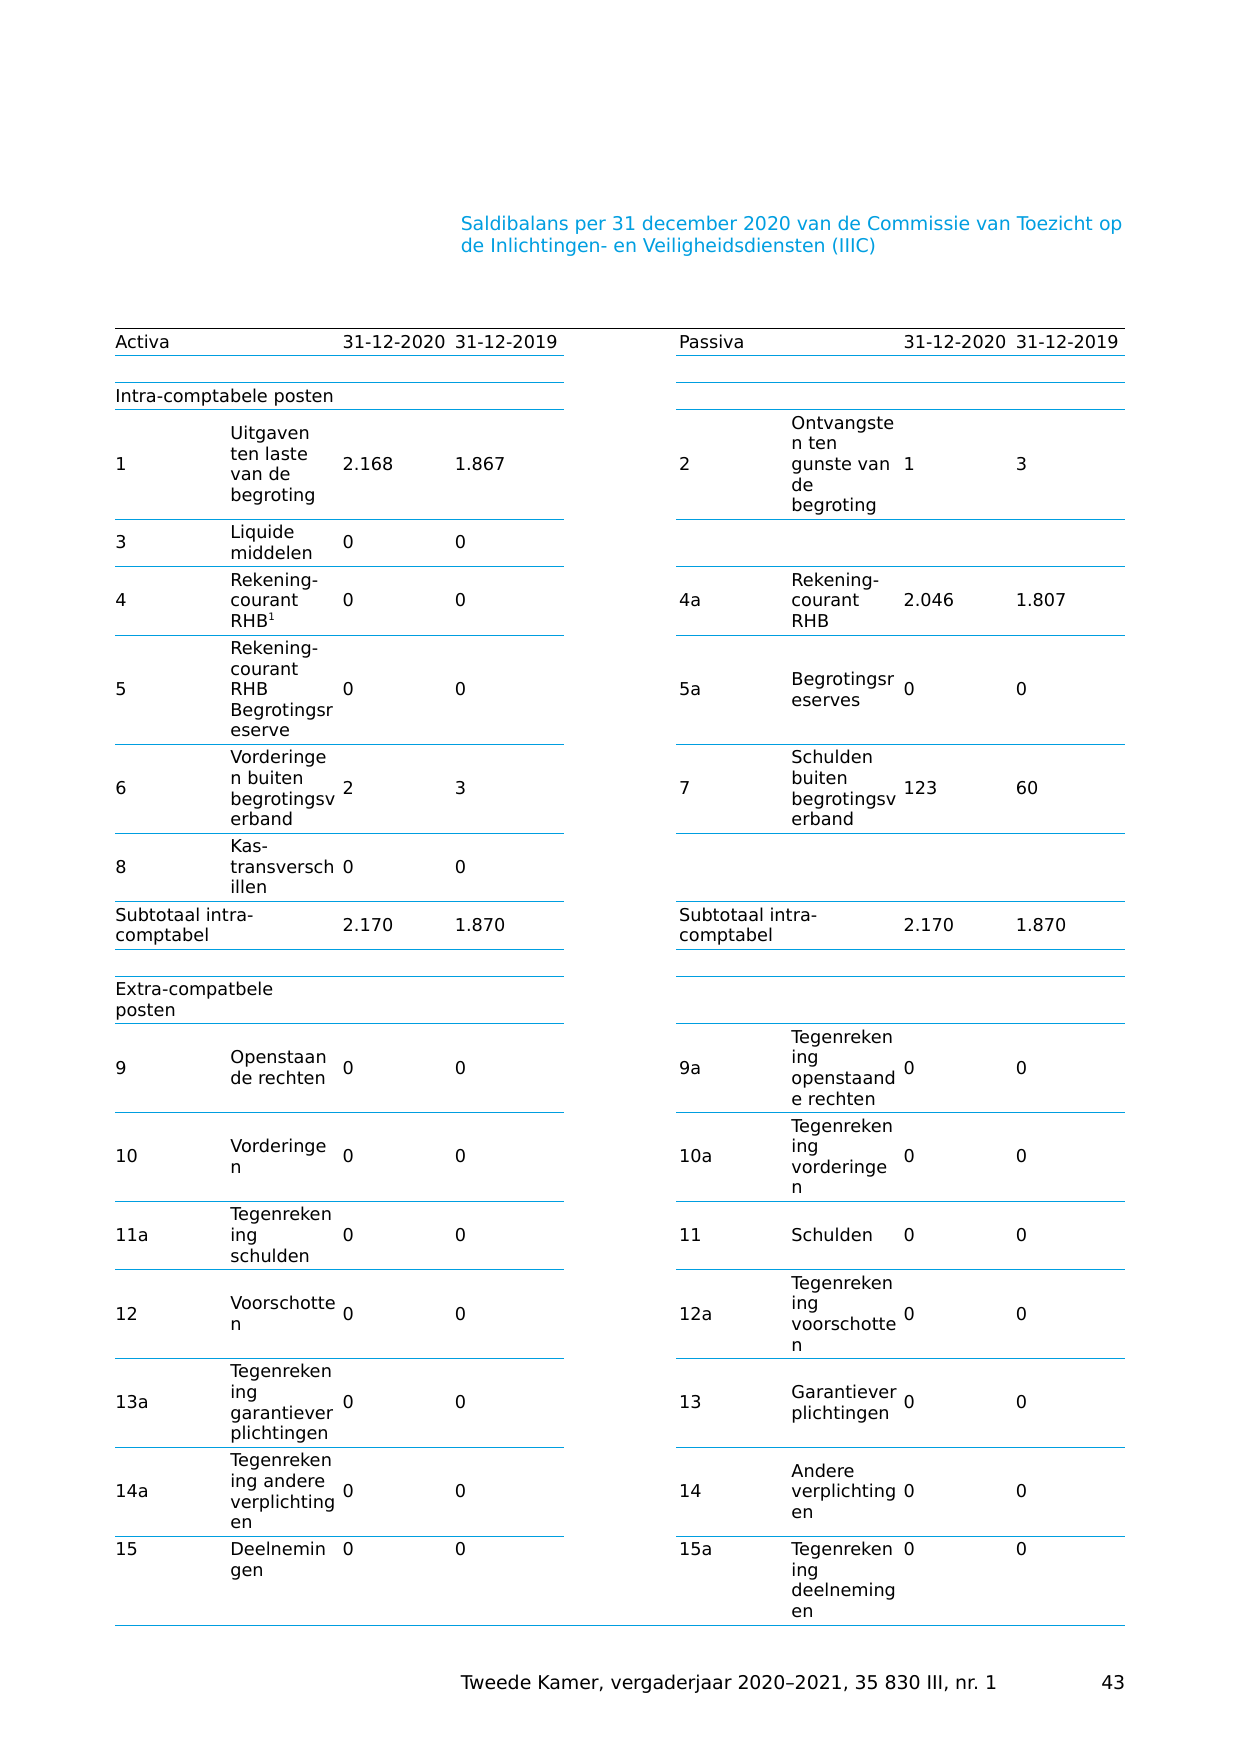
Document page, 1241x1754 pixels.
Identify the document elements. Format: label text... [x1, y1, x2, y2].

table_cell Ontvangsten ten gunste van de begroting [788, 410, 900, 519]
table_cell Liquide middelen [227, 520, 339, 566]
table_cell 0 [340, 1448, 452, 1536]
table_cell 1 [900, 410, 1013, 519]
table_cell Tegenrekening vorderingen [788, 1113, 900, 1201]
table_cell 12a [676, 1270, 788, 1358]
table_cell Extra-compatbele posten [115, 977, 339, 1023]
table_cell 3 [1013, 410, 1125, 519]
table_cell 0 [340, 1202, 452, 1269]
table_cell 14a [115, 1448, 227, 1536]
table_cell [1013, 977, 1125, 1023]
table_cell [900, 520, 1013, 566]
table_cell 0 [340, 1270, 452, 1358]
table_cell Tegenrekening openstaande rechten [788, 1024, 900, 1112]
table_cell 0 [900, 1359, 1013, 1447]
table_cell 0 [1013, 1202, 1125, 1269]
table_cell [340, 383, 452, 409]
table_cell [115, 356, 227, 382]
table_cell Passiva [676, 329, 900, 355]
table_cell 0 [900, 1270, 1013, 1358]
table_cell [676, 977, 900, 1023]
table_cell Rekening-courant RHB [788, 567, 900, 634]
table_cell 60 [1013, 745, 1125, 833]
table_cell 31-12-2019 [1013, 329, 1125, 355]
table_cell 1 [115, 410, 227, 519]
table_cell Tegenrekening garantieverplichtingen [227, 1359, 339, 1447]
table_cell 0 [1013, 1270, 1125, 1358]
table_cell [788, 520, 900, 566]
table_cell 0 [1013, 1448, 1125, 1536]
table_cell 2 [676, 410, 788, 519]
table_cell [676, 520, 788, 566]
table_cell 8 [115, 834, 227, 901]
table_cell 0 [900, 636, 1013, 744]
table_cell 2 [340, 745, 452, 833]
table_cell 0 [452, 834, 564, 901]
table_cell 0 [340, 1024, 452, 1112]
table_cell 9 [115, 1024, 227, 1112]
table_cell [452, 977, 564, 1023]
table_cell 1.870 [1013, 902, 1125, 949]
table_cell [340, 950, 452, 976]
table_cell 0 [340, 834, 452, 901]
table_cell 15 [115, 1537, 227, 1624]
table_cell 6 [115, 745, 227, 833]
table_cell 1.870 [452, 902, 564, 949]
table_cell 31-12-2020 [340, 329, 452, 355]
table_cell 0 [900, 1113, 1013, 1201]
table_cell Activa [115, 329, 339, 355]
table_cell Subtotaal intra-comptabel [115, 902, 339, 949]
table_cell 3 [452, 745, 564, 833]
table_cell [676, 356, 788, 382]
table_cell 10 [115, 1113, 227, 1201]
table_cell Tegenrekening voorschotten [788, 1270, 900, 1358]
table_cell 0 [900, 1024, 1013, 1112]
table_cell 0 [452, 1024, 564, 1112]
table_cell 0 [900, 1448, 1013, 1536]
table_cell 0 [900, 1202, 1013, 1269]
table_cell 11a [115, 1202, 227, 1269]
table_cell Tegenrekening deelnemingen [788, 1537, 900, 1624]
table_cell [564, 329, 676, 1624]
table_cell 4a [676, 567, 788, 634]
table_cell 0 [340, 636, 452, 744]
table_cell [1013, 383, 1125, 409]
table_cell [1013, 834, 1125, 901]
table_cell [676, 950, 788, 976]
table_cell [900, 950, 1013, 976]
table_cell [340, 356, 452, 382]
table_cell Andere verplichtingen [788, 1448, 900, 1536]
table_cell 0 [452, 567, 564, 634]
table_cell Garantieverplichtingen [788, 1359, 900, 1447]
table_cell 13 [676, 1359, 788, 1447]
table_cell 0 [452, 636, 564, 744]
table_cell [452, 950, 564, 976]
table_cell 10a [676, 1113, 788, 1201]
table_header Tabel 27 Saldibalans per 31 december 2020 van de Commissie van Toezicht op de Inlichtingen- en Veiligheidsdiensten (IIIC) (bedragen x € 1.000) [115, 280, 1125, 328]
table_cell 3 [115, 520, 227, 566]
table_cell 11 [676, 1202, 788, 1269]
table_cell [452, 383, 564, 409]
table_cell 14 [676, 1448, 788, 1536]
table_cell 0 [452, 1359, 564, 1447]
table_cell 7 [676, 745, 788, 833]
table_cell Begrotingsreserves [788, 636, 900, 744]
table_cell Schulden [788, 1202, 900, 1269]
table_cell 9a [676, 1024, 788, 1112]
table_cell Vorderingen buiten begrotingsverband [227, 745, 339, 833]
table_cell 0 [340, 1537, 452, 1624]
table_cell Openstaande rechten [227, 1024, 339, 1112]
table_cell 0 [900, 1537, 1013, 1624]
table_cell 1.867 [452, 410, 564, 519]
table_cell 0 [452, 1270, 564, 1358]
table_cell 2.170 [900, 902, 1013, 949]
table_cell [1013, 520, 1125, 566]
table_cell 0 [340, 1359, 452, 1447]
table_cell 0 [452, 1537, 564, 1624]
table_cell [1013, 950, 1125, 976]
table_cell Subtotaal intra-comptabel [676, 902, 900, 949]
table_cell 0 [452, 520, 564, 566]
table_cell 2.046 [900, 567, 1013, 634]
table_cell [676, 834, 788, 901]
table_cell 123 [900, 745, 1013, 833]
table_cell [900, 834, 1013, 901]
table_cell Vorderingen [227, 1113, 339, 1201]
table_cell Uitgaven ten laste van de begroting [227, 410, 339, 519]
table_cell Rekening-courant RHB Begrotingsreserve [227, 636, 339, 744]
table_cell Voorschotten [227, 1270, 339, 1358]
table_cell [227, 950, 339, 976]
table_cell 13a [115, 1359, 227, 1447]
table_cell [900, 356, 1013, 382]
table_cell 15a [676, 1537, 788, 1624]
table_cell 0 [452, 1202, 564, 1269]
table_cell Deelnemingen [227, 1537, 339, 1624]
table_cell 0 [1013, 1537, 1125, 1624]
table_cell [452, 356, 564, 382]
table_cell [676, 383, 900, 409]
table_cell Schulden buiten begrotingsverband [788, 745, 900, 833]
table_cell Tegenrekening andere verplichtingen [227, 1448, 339, 1536]
table_cell [1013, 356, 1125, 382]
table_cell [115, 950, 227, 976]
table_cell Tegenrekening schulden [227, 1202, 339, 1269]
table_cell 0 [1013, 1024, 1125, 1112]
table_cell 5a [676, 636, 788, 744]
table_cell [340, 977, 452, 1023]
table_cell 0 [1013, 636, 1125, 744]
table_cell 4 [115, 567, 227, 634]
table_cell Kas-transverschillen [227, 834, 339, 901]
table_cell [788, 950, 900, 976]
table_cell 0 [340, 567, 452, 634]
table_cell 0 [452, 1113, 564, 1201]
table_cell [227, 356, 339, 382]
table_cell 12 [115, 1270, 227, 1358]
table_cell 31-12-2019 [452, 329, 564, 355]
table_cell 0 [340, 520, 452, 566]
table_cell 31-12-2020 [900, 329, 1013, 355]
table_cell 2.170 [340, 902, 452, 949]
table_cell [900, 383, 1013, 409]
table_cell Intra-comptabele posten [115, 383, 339, 409]
table_cell 0 [1013, 1113, 1125, 1201]
table_cell 1.807 [1013, 567, 1125, 634]
table_cell 5 [115, 636, 227, 744]
table_cell 2.168 [340, 410, 452, 519]
table_cell [788, 356, 900, 382]
table_cell 0 [340, 1113, 452, 1201]
title Saldibalans per 31 december 2020 van de Commissie van Toezicht op de Inlichtingen- en Veiligheidsdiensten (IIIC) [461, 213, 1125, 257]
table_cell 0 [452, 1448, 564, 1536]
table_cell Rekening-courant RHB1 [227, 567, 339, 634]
table_cell 0 [1013, 1359, 1125, 1447]
table_cell [788, 834, 900, 901]
table_cell [900, 977, 1013, 1023]
